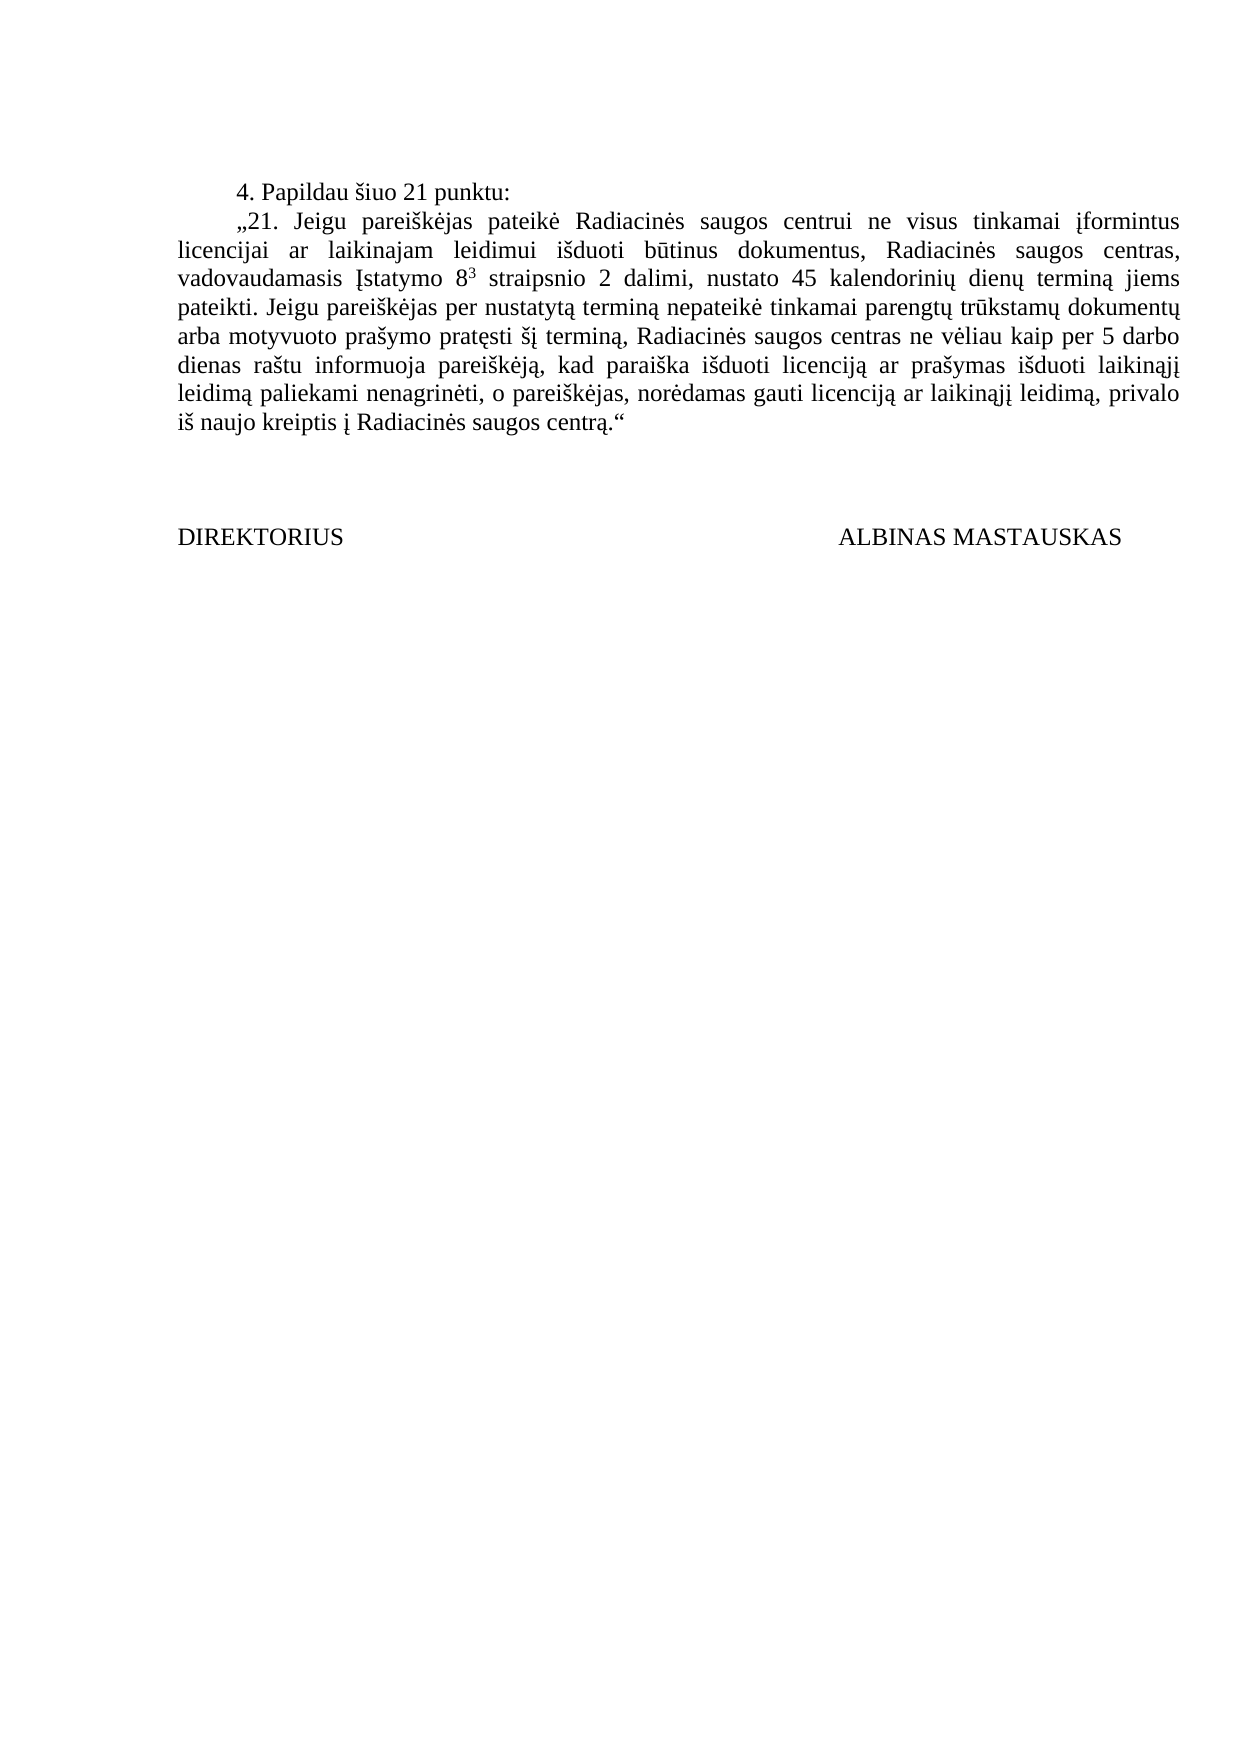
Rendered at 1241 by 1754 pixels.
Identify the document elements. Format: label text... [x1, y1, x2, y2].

text „21. Jeigu pareiškėjas pateikė Radiacinės saugos centrui ne visus tinkamai įformintus licencijai ar laikinajam leidimui išduoti būtinus dokumentus, Radiacinės saugos centras, vadovaudamasis Įstatymo 83 straipsnio 2 dalimi, nustato 45 kalendorinių dienų terminą jiems pateikti. Jeigu pareiškėjas per nustatytą terminą nepateikė tinkamai parengtų trūkstamų dokumentų arba motyvuoto prašymo pratęsti šį terminą, Radiacinės saugos centras ne vėliau kaip per 5 darbo dienas raštu informuoja pareiškėją, kad paraiška išduoti licenciją ar prašymas išduoti laikinąjį leidimą paliekami nenagrinėti, o pareiškėjas, norėdamas gauti licenciją ar laikinąjį leidimą, privalo iš naujo kreiptis į Radiacinės saugos centrą.“ [177, 206, 1181, 436]
text Direktorius Albinas Mastauskas [177, 522, 1181, 551]
text 4. Papildau šiuo 21 punktu: [177, 177, 1181, 206]
